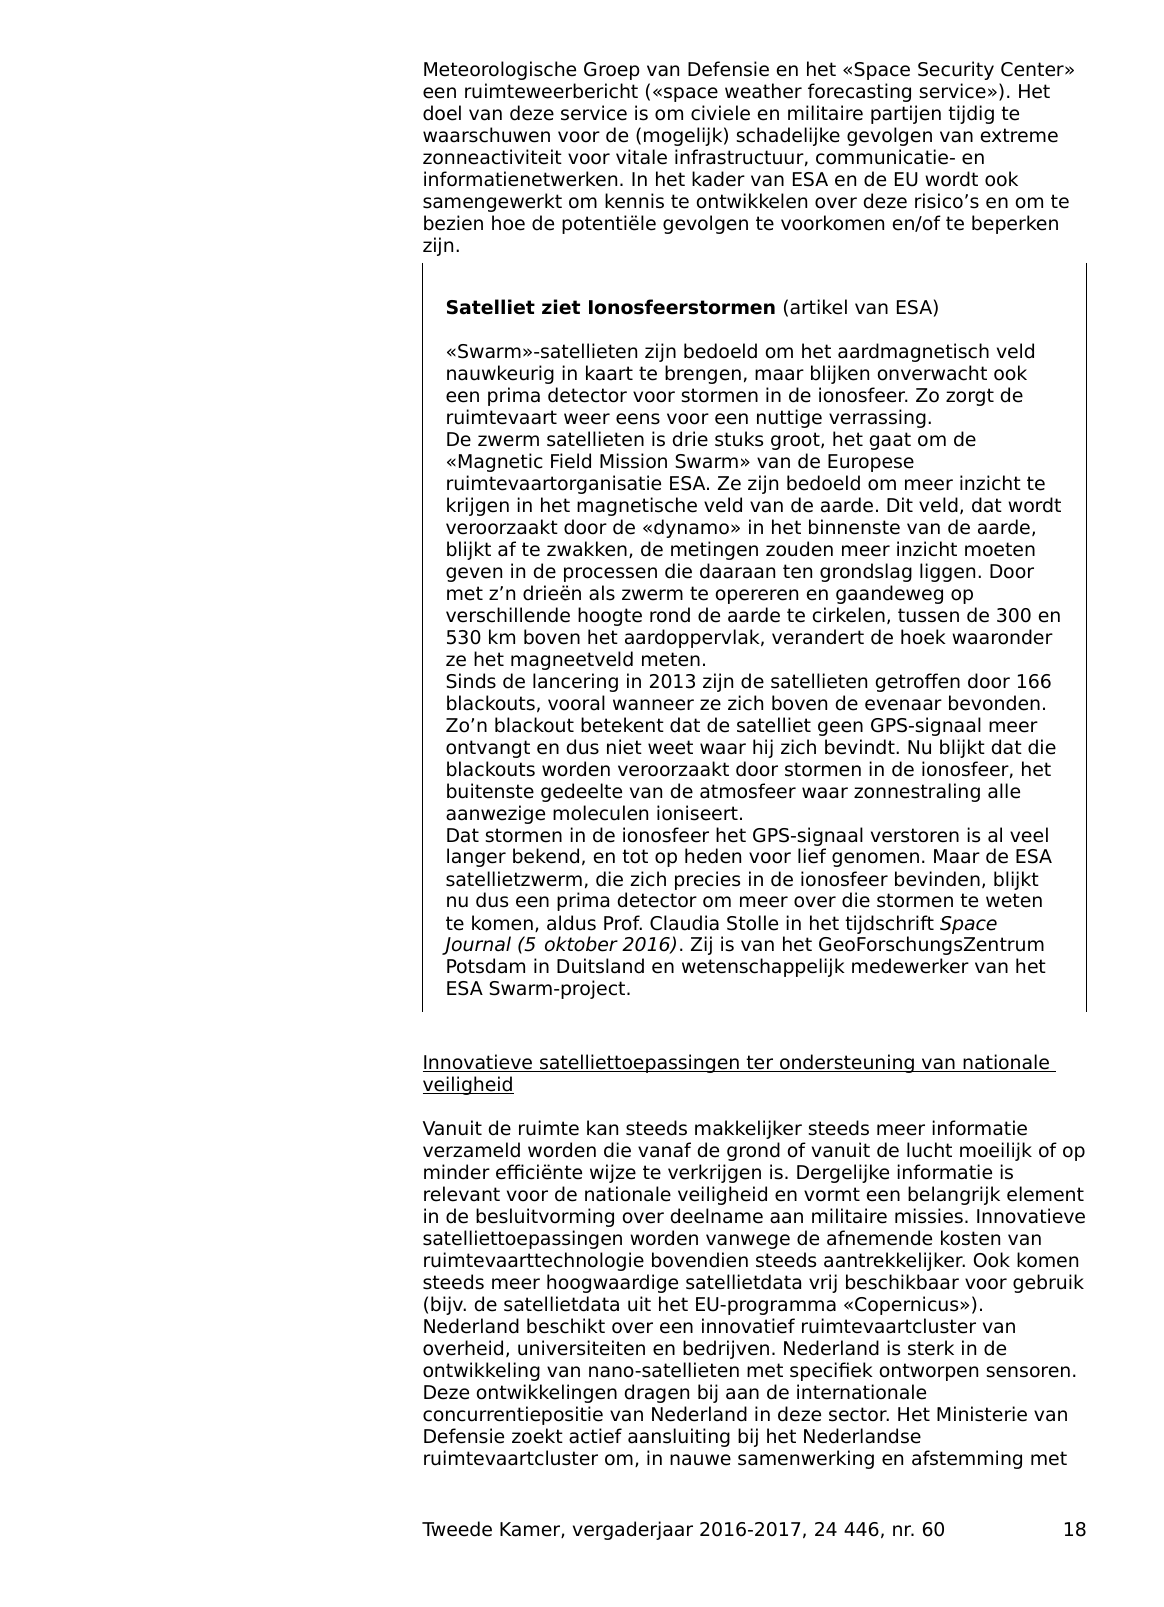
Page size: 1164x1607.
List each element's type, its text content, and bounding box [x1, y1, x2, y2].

text Vanuit de ruimte kan steeds makkelijker steeds meer informatie verzameld worden die vanaf de grond of vanuit de lucht moeilijk of op minder efficiënte wijze te verkrijgen is. Dergelijke informatie is relevant voor de nationale veiligheid en vormt een belangrijk element in de besluitvorming over deelname aan militaire missies. Innovatieve satelliettoepassingen worden vanwege de afnemende kosten van ruimtevaarttechnologie bovendien steeds aantrekkelijker. Ook komen steeds meer hoogwaardige satellietdata vrij beschikbaar voor gebruik (bijv. de satellietdata uit het EU-programma «Copernicus»). Nederland beschikt over een innovatief ruimtevaartcluster van overheid, universiteiten en bedrijven. Nederland is sterk in de ontwikkeling van nano-satellieten met specifiek ontworpen sensoren. Deze ontwikkelingen dragen bij aan de internationale concurrentiepositie van Nederland in deze sector. Het Ministerie van Defensie zoekt actief aansluiting bij het Nederlandse ruimtevaartcluster om, in nauwe samenwerking en afstemming met [422, 1118, 1087, 1470]
table_header Satelliet ziet Ionosfeerstormen (artikel van ESA) «Swarm»-satellieten zijn bedoeld om het aardmagnetisch veld nauwkeurig in kaart te brengen, maar blijken onverwacht ook een prima detector voor stormen in de ionosfeer. Zo zorgt de ruimtevaart weer eens voor een nuttige verrassing. De zwerm satellieten is drie stuks groot, het gaat om de «Magnetic Field Mission Swarm» van de Europese ruimtevaartorganisatie ESA. Ze zijn bedoeld om meer inzicht te krijgen in het magnetische veld van de aarde. Dit veld, dat wordt veroorzaakt door de «dynamo» in het binnenste van de aarde, blijkt af te zwakken, de metingen zouden meer inzicht moeten geven in de processen die daaraan ten grondslag liggen. Door met z’n drieën als zwerm te opereren en gaandeweg op verschillende hoogte rond de aarde te cirkelen, tussen de 300 en 530 km boven het aardoppervlak, verandert de hoek waaronder ze het magneetveld meten. Sinds de lancering in 2013 zijn de satellieten getroffen door 166 blackouts, vooral wanneer ze zich boven de evenaar bevonden. Zo’n blackout betekent dat de satelliet geen GPS-signaal meer ontvangt en dus niet weet waar hij zich bevindt. Nu blijkt dat die blackouts worden veroorzaakt door stormen in de ionosfeer, het buitenste gedeelte van de atmosfeer waar zonnestraling alle aanwezige moleculen ioniseert. Dat stormen in de ionosfeer het GPS-signaal verstoren is al veel langer bekend, en tot op heden voor lief genomen. Maar de ESA satellietzwerm, die zich precies in de ionosfeer bevinden, blijkt nu dus een prima detector om meer over die stormen te weten te komen, aldus Prof. Claudia Stolle in het tijdschrift Space Journal (5 oktober 2016). Zij is van het GeoForschungsZentrum Potsdam in Duitsland en wetenschappelijk medewerker van het ESA Swarm-project. [423, 263, 1086, 1012]
text Meteorologische Groep van Defensie en het «Space Security Center» een ruimteweerbericht («space weather forecasting service»). Het doel van deze service is om civiele en militaire partijen tijdig te waarschuwen voor de (mogelijk) schadelijke gevolgen van extreme zonneactiviteit voor vitale infrastructuur, communicatie- en informatienetwerken. In het kader van ESA en de EU wordt ook samengewerkt om kennis te ontwikkelen over deze risico’s en om te bezien hoe de potentiële gevolgen te voorkomen en/of te beperken zijn. [422, 59, 1087, 257]
subtitle Innovatieve satelliettoepassingen ter ondersteuning van nationale veiligheid [422, 1052, 1087, 1096]
